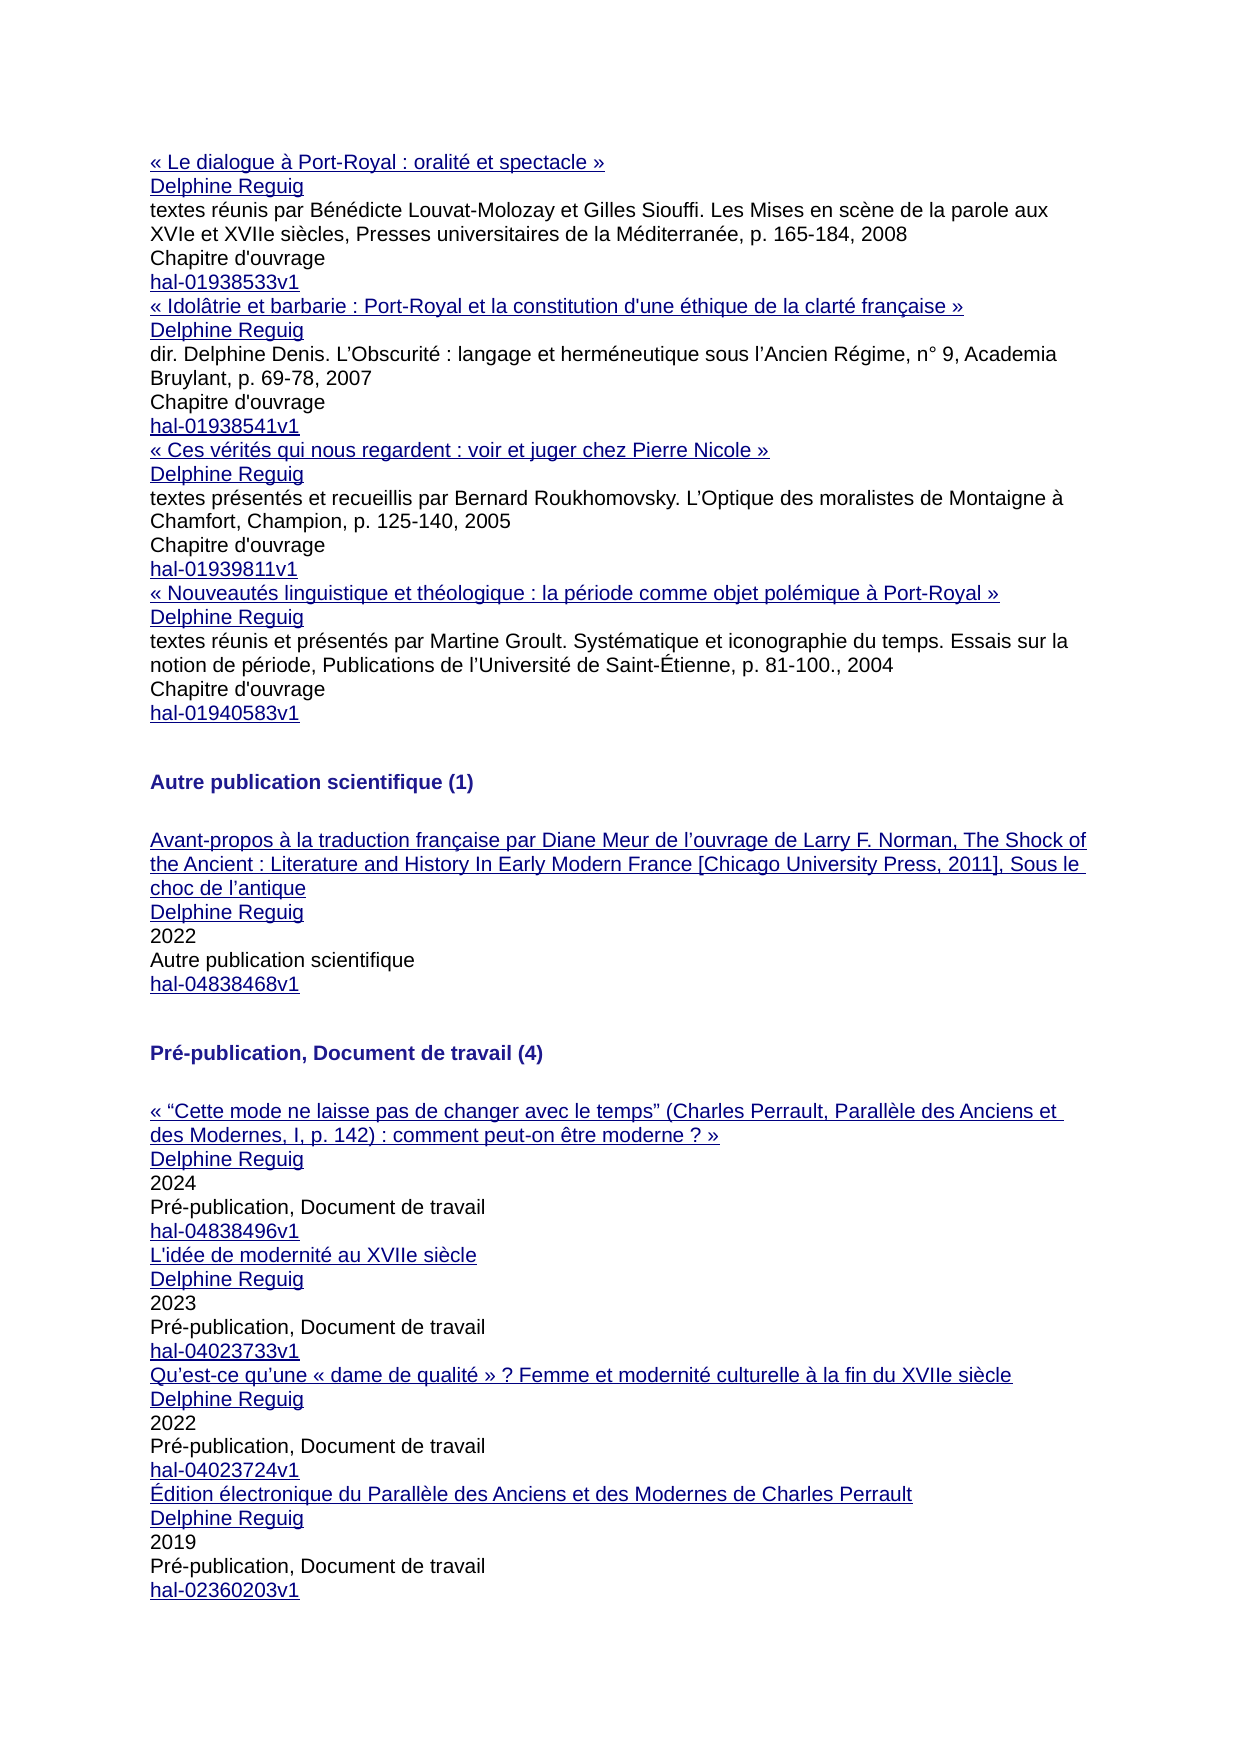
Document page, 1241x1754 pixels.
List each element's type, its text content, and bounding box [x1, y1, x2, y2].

subtitle Autre publication scientifique (1) [150, 770, 1090, 794]
table_cell Édition électronique du Parallèle des Anciens et des Modernes de Charles Perrault Delphine Reguig 2019 Pré-publication, Document de travail hal-02360203v1 [150, 1482, 1090, 1602]
table_cell « Idolâtrie et barbarie : Port-Royal et la constitution d'une éthique de la clarté française » Delphine Reguig dir. Delphine Denis. L’Obscurité : langage et herméneutique sous l’Ancien Régime, n° 9, Academia Bruylant, p. 69-78, 2007 Chapitre d'ouvrage hal-01938541v1 [150, 294, 1090, 437]
table_header Avant-propos à la traduction française par Diane Meur de l’ouvrage de Larry F. Norman, The Shock of the Ancient : Literature and History In Early Modern France [Chicago University Press, 2011], Sous le choc de l’antique Delphine Reguig 2022 Autre publication scientifique hal-04838468v1 [150, 828, 1090, 996]
table_cell « Nouveautés linguistique et théologique : la période comme objet polémique à Port-Royal » Delphine Reguig textes réunis et présentés par Martine Groult. Systématique et iconographie du temps. Essais sur la notion de période, Publications de l’Université de Saint-Étienne, p. 81-100., 2004 Chapitre d'ouvrage hal-01940583v1 [150, 581, 1090, 725]
table_cell Qu’est-ce qu’une « dame de qualité » ? Femme et modernité culturelle à la fin du XVIIe siècle Delphine Reguig 2022 Pré-publication, Document de travail hal-04023724v1 [150, 1363, 1090, 1482]
table_header « “Cette mode ne laisse pas de changer avec le temps” (Charles Perrault, Parallèle des Anciens et des Modernes, I, p. 142) : comment peut-on être moderne ? » Delphine Reguig 2024 Pré-publication, Document de travail hal-04838496v1 [150, 1099, 1090, 1243]
table_cell « Ces vérités qui nous regardent : voir et juger chez Pierre Nicole » Delphine Reguig textes présentés et recueillis par Bernard Roukhomovsky. L’Optique des moralistes de Montaigne à Chamfort, Champion, p. 125-140, 2005 Chapitre d'ouvrage hal-01939811v1 [150, 438, 1090, 581]
table_cell L'idée de modernité au XVIIe siècle Delphine Reguig 2023 Pré-publication, Document de travail hal-04023733v1 [150, 1243, 1090, 1362]
table_cell « Le dialogue à Port-Royal : oralité et spectacle » Delphine Reguig textes réunis par Bénédicte Louvat-Molozay et Gilles Siouffi. Les Mises en scène de la parole aux XVIe et XVIIe siècles, Presses universitaires de la Méditerranée, p. 165-184, 2008 Chapitre d'ouvrage hal-01938533v1 [150, 150, 1090, 294]
subtitle Pré-publication, Document de travail (4) [150, 1041, 1090, 1064]
